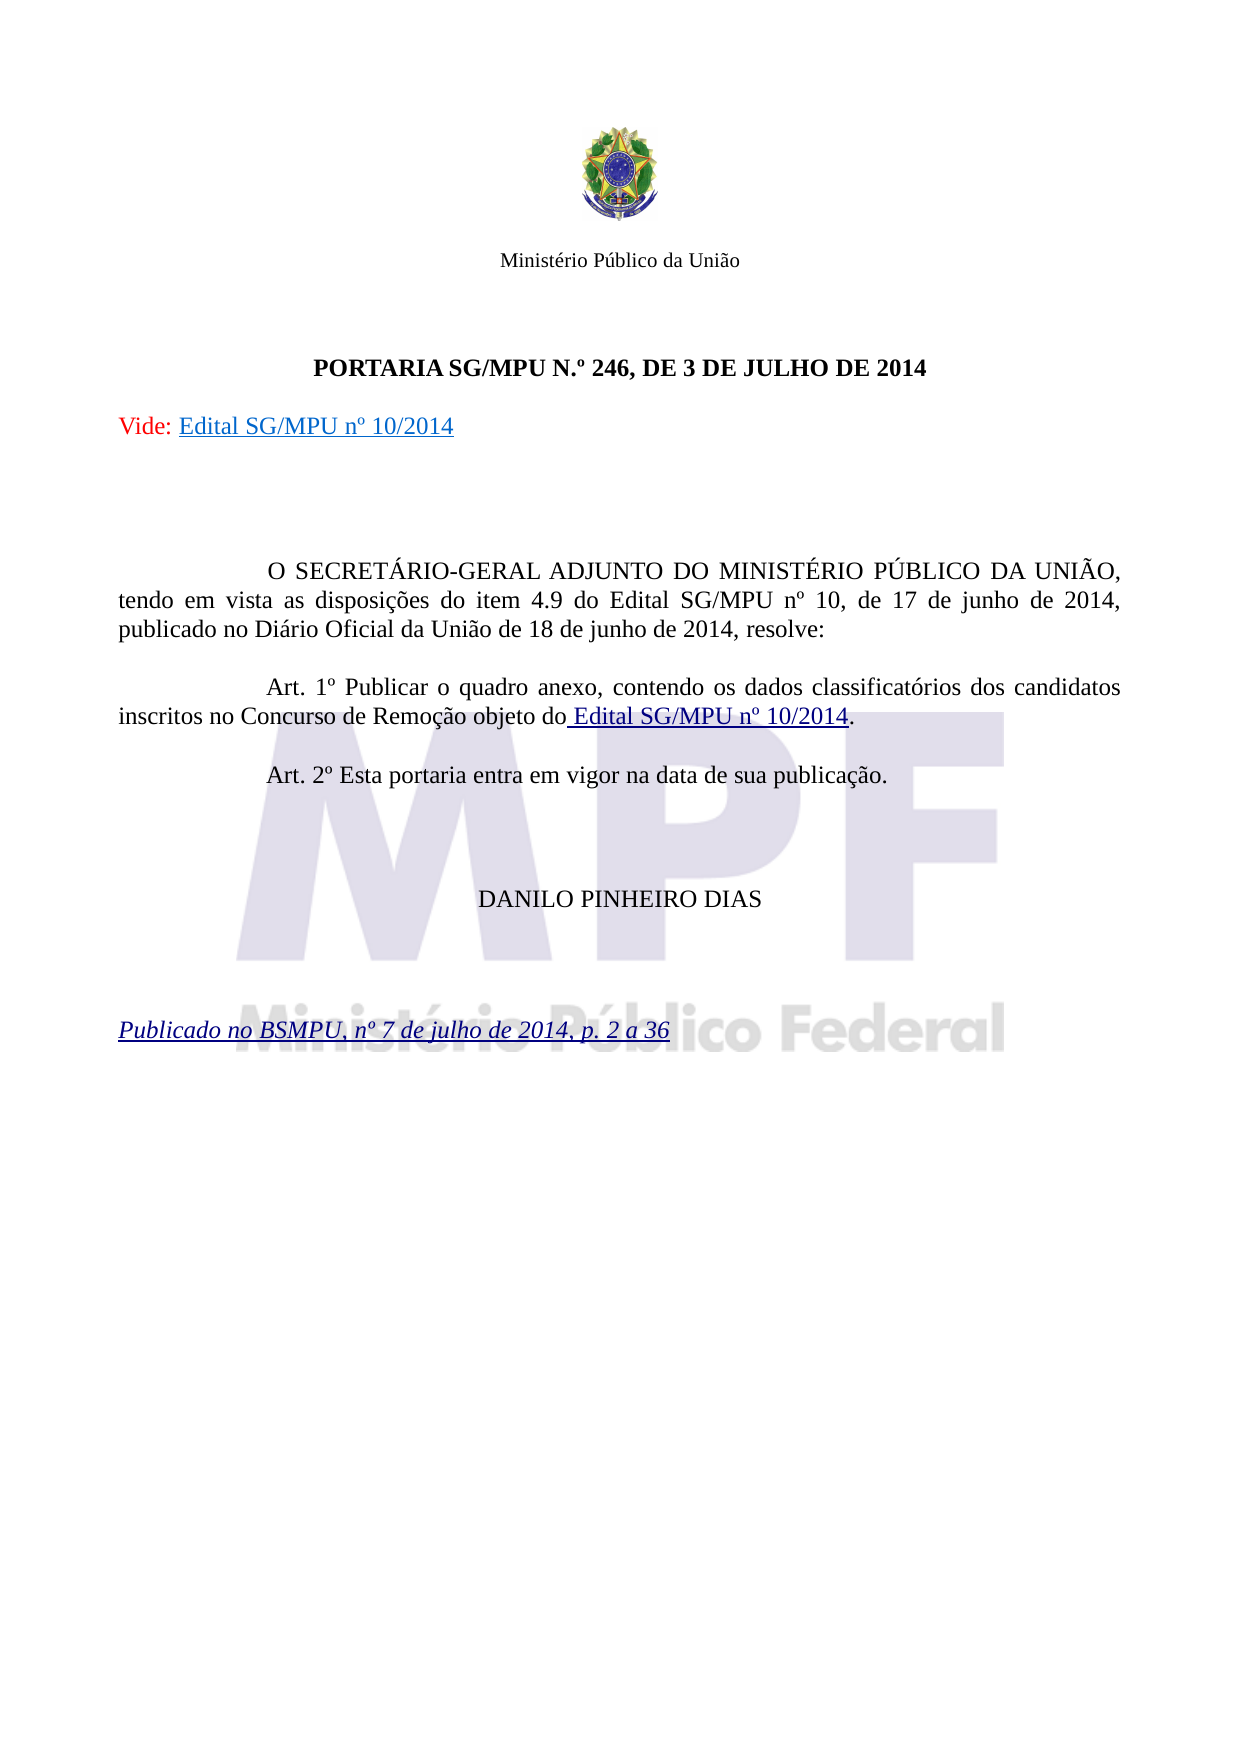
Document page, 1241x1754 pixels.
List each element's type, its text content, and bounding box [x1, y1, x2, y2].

text DANILO PINHEIRO DIAS [118, 884, 1122, 913]
text Art. 1º Publicar o quadro anexo, contendo os dados classificatórios dos candidatos inscritos no Concurso de Remoção objeto do Edital SG/MPU nº 10/2014. [118, 672, 1122, 730]
picture [236, 789, 1004, 884]
text PORTARIA SG/MPU N.º 246, DE 3 DE JULHO DE 2014 [118, 352, 1122, 381]
picture [236, 1044, 1004, 1052]
text Art. 2º Esta portaria entra em vigor na data de sua publicação. [118, 760, 1122, 789]
picture [236, 913, 1004, 1015]
picture [236, 730, 1004, 760]
text O SECRETÁRIO-GERAL ADJUNTO DO MINISTÉRIO PÚBLICO DA UNIÃO, tendo em vista as disposições do item 4.9 do Edital SG/MPU nº 10, de 17 de junho de 2014, publicado no Diário Oficial da União de 18 de junho de 2014, resolve: [118, 556, 1122, 643]
text Vide: Edital SG/MPU nº 10/2014 [118, 411, 1122, 439]
text Publicado no BSMPU, nº 7 de julho de 2014, p. 2 a 36 [118, 1015, 1122, 1044]
